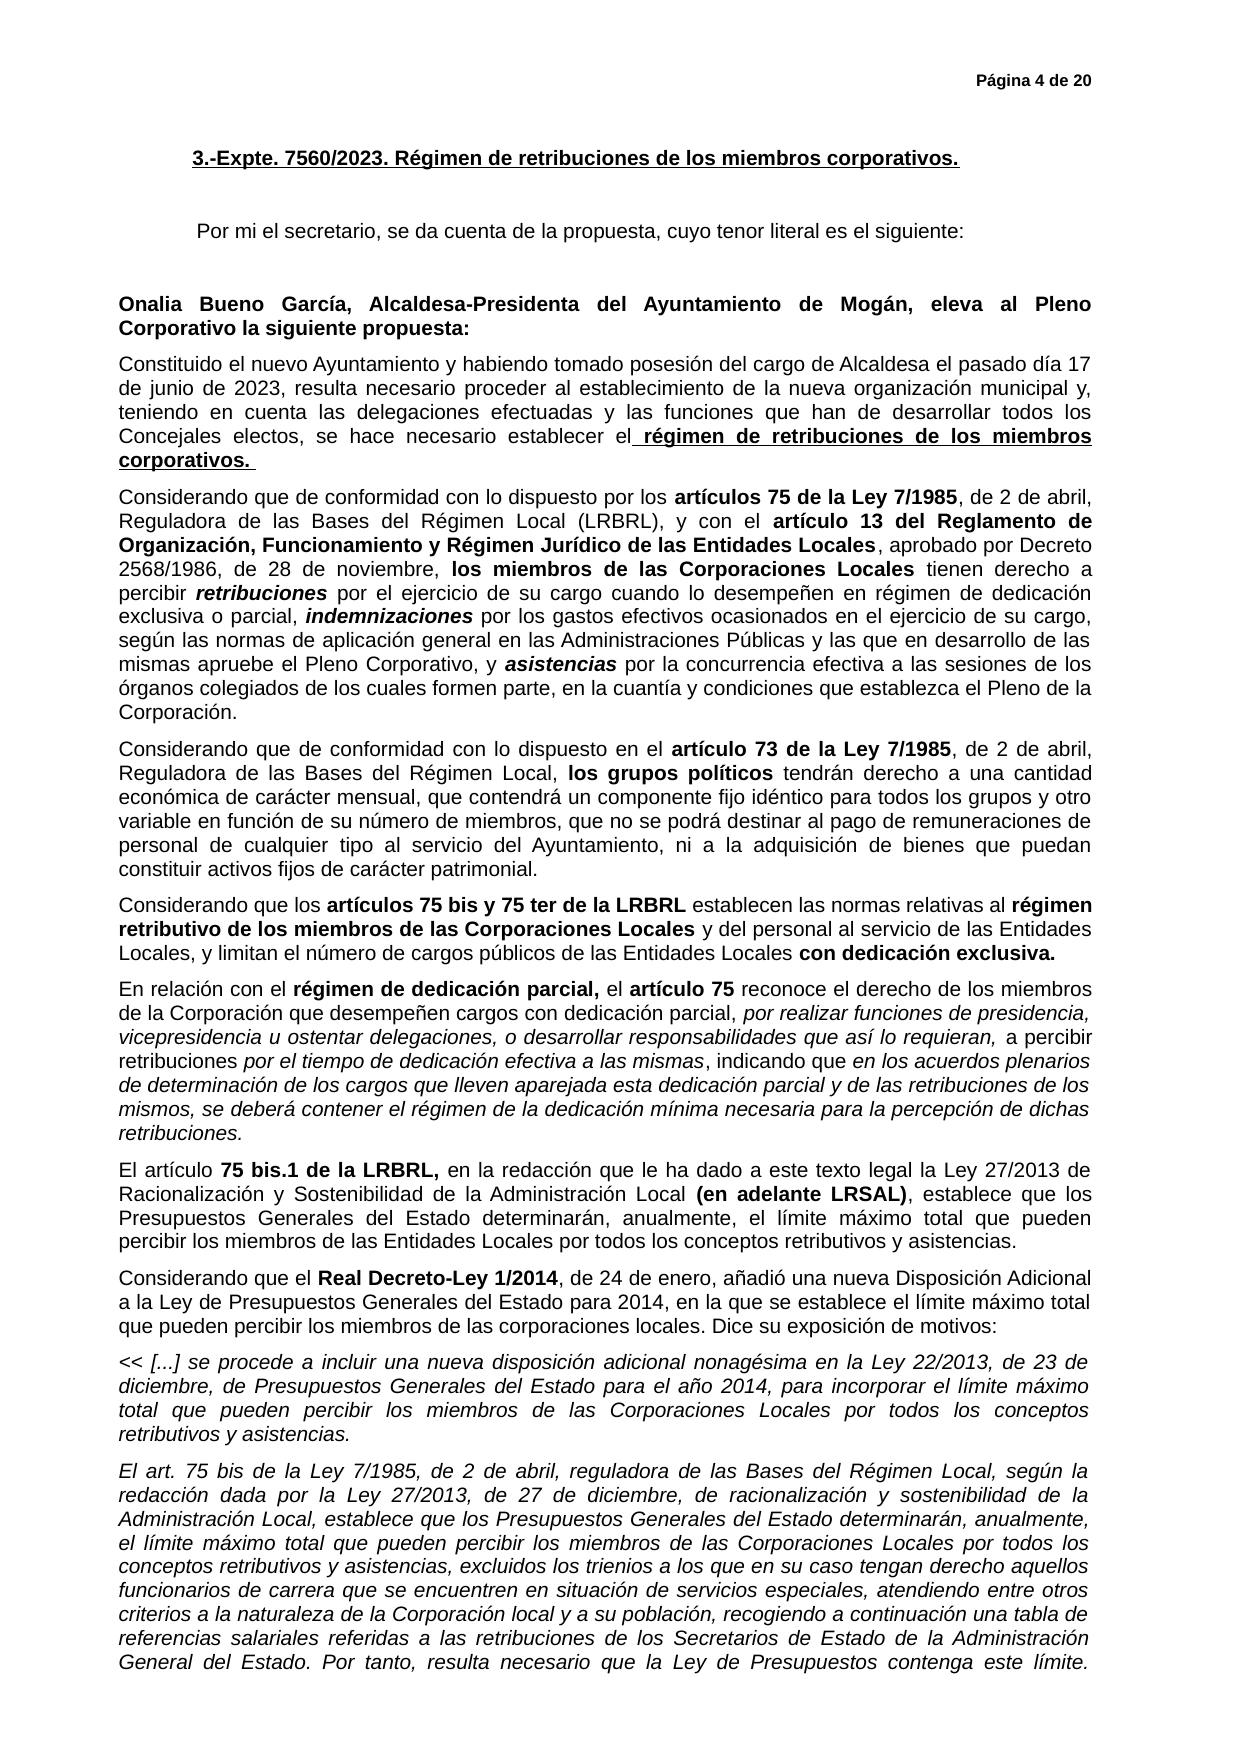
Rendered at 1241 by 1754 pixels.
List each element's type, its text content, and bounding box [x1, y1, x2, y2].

text En relación con el régimen de dedicación parcial, el artículo 75 reconoce el derecho de los miembros de la Corporación que desempeñen cargos con dedicación parcial, por realizar funciones de presidencia, vicepresidencia u ostentar delegaciones, o desarrollar responsabilidades que así lo requieran, a percibir retribuciones por el tiempo de dedicación efectiva a las mismas, indicando que en los acuerdos plenarios de determinación de los cargos que lleven aparejada esta dedicación parcial y de las retribuciones de los mismos, se deberá contener el régimen de la dedicación mínima necesaria para la percepción de dichas retribuciones. [118, 977, 1092, 1145]
text Considerando que los artículos 75 bis y 75 ter de la LRBRL establecen las normas relativas al régimen retributivo de los miembros de las Corporaciones Locales y del personal al servicio de las Entidades Locales, y limitan el número de cargos públicos de las Entidades Locales con dedicación exclusiva. [118, 893, 1092, 965]
text Considerando que de conformidad con lo dispuesto en el artículo 73 de la Ley 7/1985, de 2 de abril, Reguladora de las Bases del Régimen Local, los grupos políticos tendrán derecho a una cantidad económica de carácter mensual, que contendrá un componente fijo idéntico para todos los grupos y otro variable en función de su número de miembros, que no se podrá destinar al pago de remuneraciones de personal de cualquier tipo al servicio del Ayuntamiento, ni a la adquisición de bienes que puedan constituir activos fijos de carácter patrimonial. [118, 737, 1092, 880]
text 3.-Expte. 7560/2023. Régimen de retribuciones de los miembros corporativos. [118, 122, 1092, 170]
text Considerando que el Real Decreto-Ley 1/2014, de 24 de enero, añadió una nueva Disposición Adicional a la Ley de Presupuestos Generales del Estado para 2014, en la que se establece el límite máximo total que pueden percibir los miembros de las corporaciones locales. Dice su exposición de motivos: [118, 1266, 1092, 1338]
text El art. 75 bis de la Ley 7/1985, de 2 de abril, reguladora de las Bases del Régimen Local, según la redacción dada por la Ley 27/2013, de 27 de diciembre, de racionalización y sostenibilidad de la Administración Local, establece que los Presupuestos Generales del Estado determinarán, anualmente, el límite máximo total que pueden percibir los miembros de las Corporaciones Locales por todos los conceptos retributivos y asistencias, excluidos los trienios a los que en su caso tengan derecho aquellos funcionarios de carrera que se encuentren en situación de servicios especiales, atendiendo entre otros criterios a la naturaleza de la Corporación local y a su población, recogiendo a continuación una tabla de referencias salariales referidas a las retribuciones de los Secretarios de Estado de la Administración General del Estado. Por tanto, resulta necesario que la Ley de Presupuestos contenga este límite. [118, 1458, 1092, 1674]
text El artículo 75 bis.1 de la LRBRL, en la redacción que le ha dado a este texto legal la Ley 27/2013 de Racionalización y Sostenibilidad de la Administración Local (en adelante LRSAL), establece que los Presupuestos Generales del Estado determinarán, anualmente, el límite máximo total que pueden percibir los miembros de las Entidades Locales por todos los conceptos retributivos y asistencias. [118, 1157, 1092, 1253]
text Por mi el secretario, se da cuenta de la propuesta, cuyo tenor literal es el siguiente: [118, 219, 1092, 243]
text << [...] se procede a incluir una nueva disposición adicional nonagésima en la Ley 22/2013, de 23 de diciembre, de Presupuestos Generales del Estado para el año 2014, para incorporar el límite máximo total que pueden percibir los miembros de las Corporaciones Locales por todos los conceptos retributivos y asistencias. [118, 1350, 1092, 1446]
text Onalia Bueno García, Alcaldesa-Presidenta del Ayuntamiento de Mogán, eleva al Pleno Corporativo la siguiente propuesta: [118, 292, 1092, 340]
text Constituido el nuevo Ayuntamiento y habiendo tomado posesión del cargo de Alcaldesa el pasado día 17 de junio de 2023, resulta necesario proceder al establecimiento de la nueva organización municipal y, teniendo en cuenta las delegaciones efectuadas y las funciones que han de desarrollar todos los Concejales electos, se hace necesario establecer el régimen de retribuciones de los miembros corporativos. [118, 352, 1092, 472]
text Considerando que de conformidad con lo dispuesto por los artículos 75 de la Ley 7/1985, de 2 de abril, Reguladora de las Bases del Régimen Local (LRBRL), y con el artículo 13 del Reglamento de Organización, Funcionamiento y Régimen Jurídico de las Entidades Locales, aprobado por Decreto 2568/1986, de 28 de noviembre, los miembros de las Corporaciones Locales tienen derecho a percibir retribuciones por el ejercicio de su cargo cuando lo desempeñen en régimen de dedicación exclusiva o parcial, indemnizaciones por los gastos efectivos ocasionados en el ejercicio de su cargo, según las normas de aplicación general en las Administraciones Públicas y las que en desarrollo de las mismas apruebe el Pleno Corporativo, y asistencias por la concurrencia efectiva a las sesiones de los órganos colegiados de los cuales formen parte, en la cuantía y condiciones que establezca el Pleno de la Corporación. [118, 484, 1092, 724]
